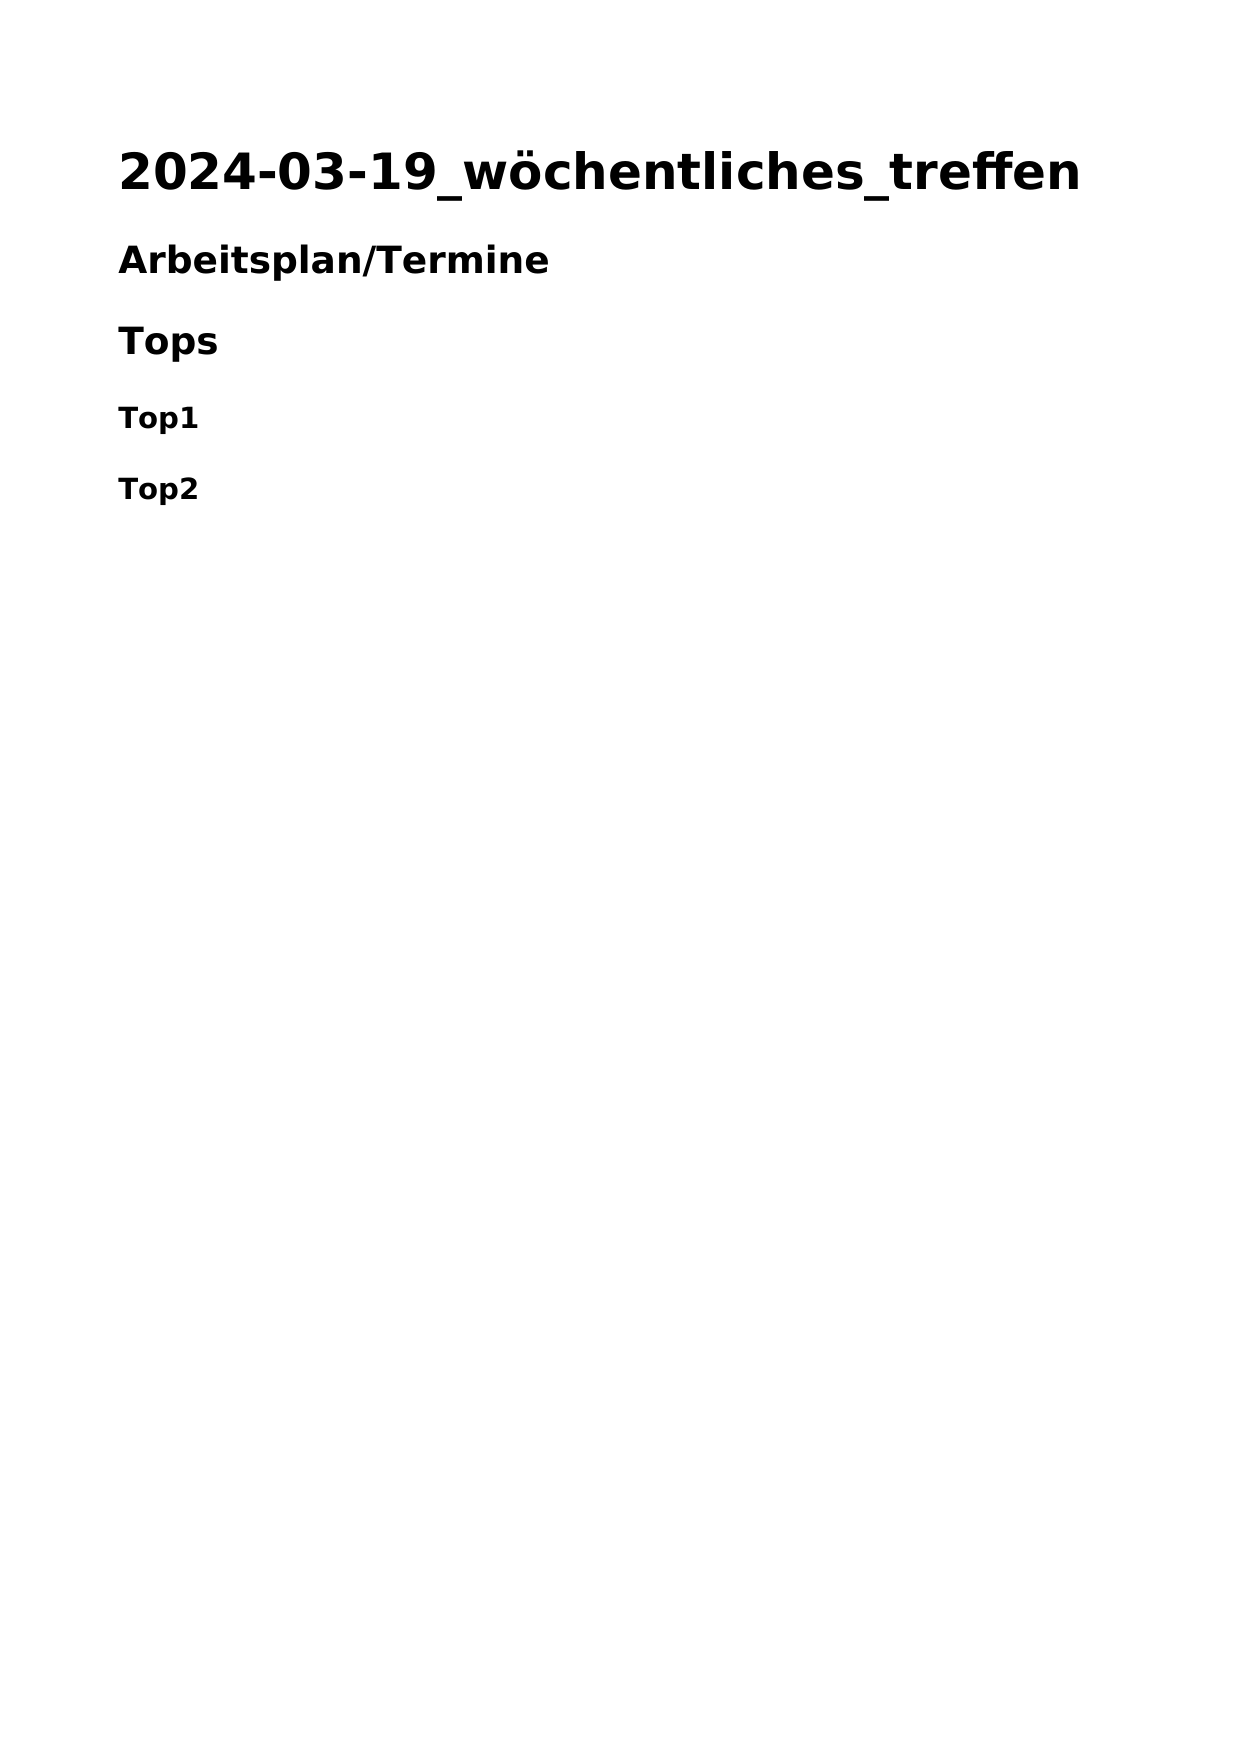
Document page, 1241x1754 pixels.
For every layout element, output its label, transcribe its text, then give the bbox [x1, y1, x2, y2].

subtitle 2024-03-19_wöchentliches_treffen [118, 143, 1122, 201]
subtitle Tops [118, 320, 1122, 364]
subtitle Top2 [118, 473, 1122, 507]
subtitle Arbeitsplan/Termine [118, 239, 1122, 282]
subtitle Top1 [118, 401, 1122, 435]
